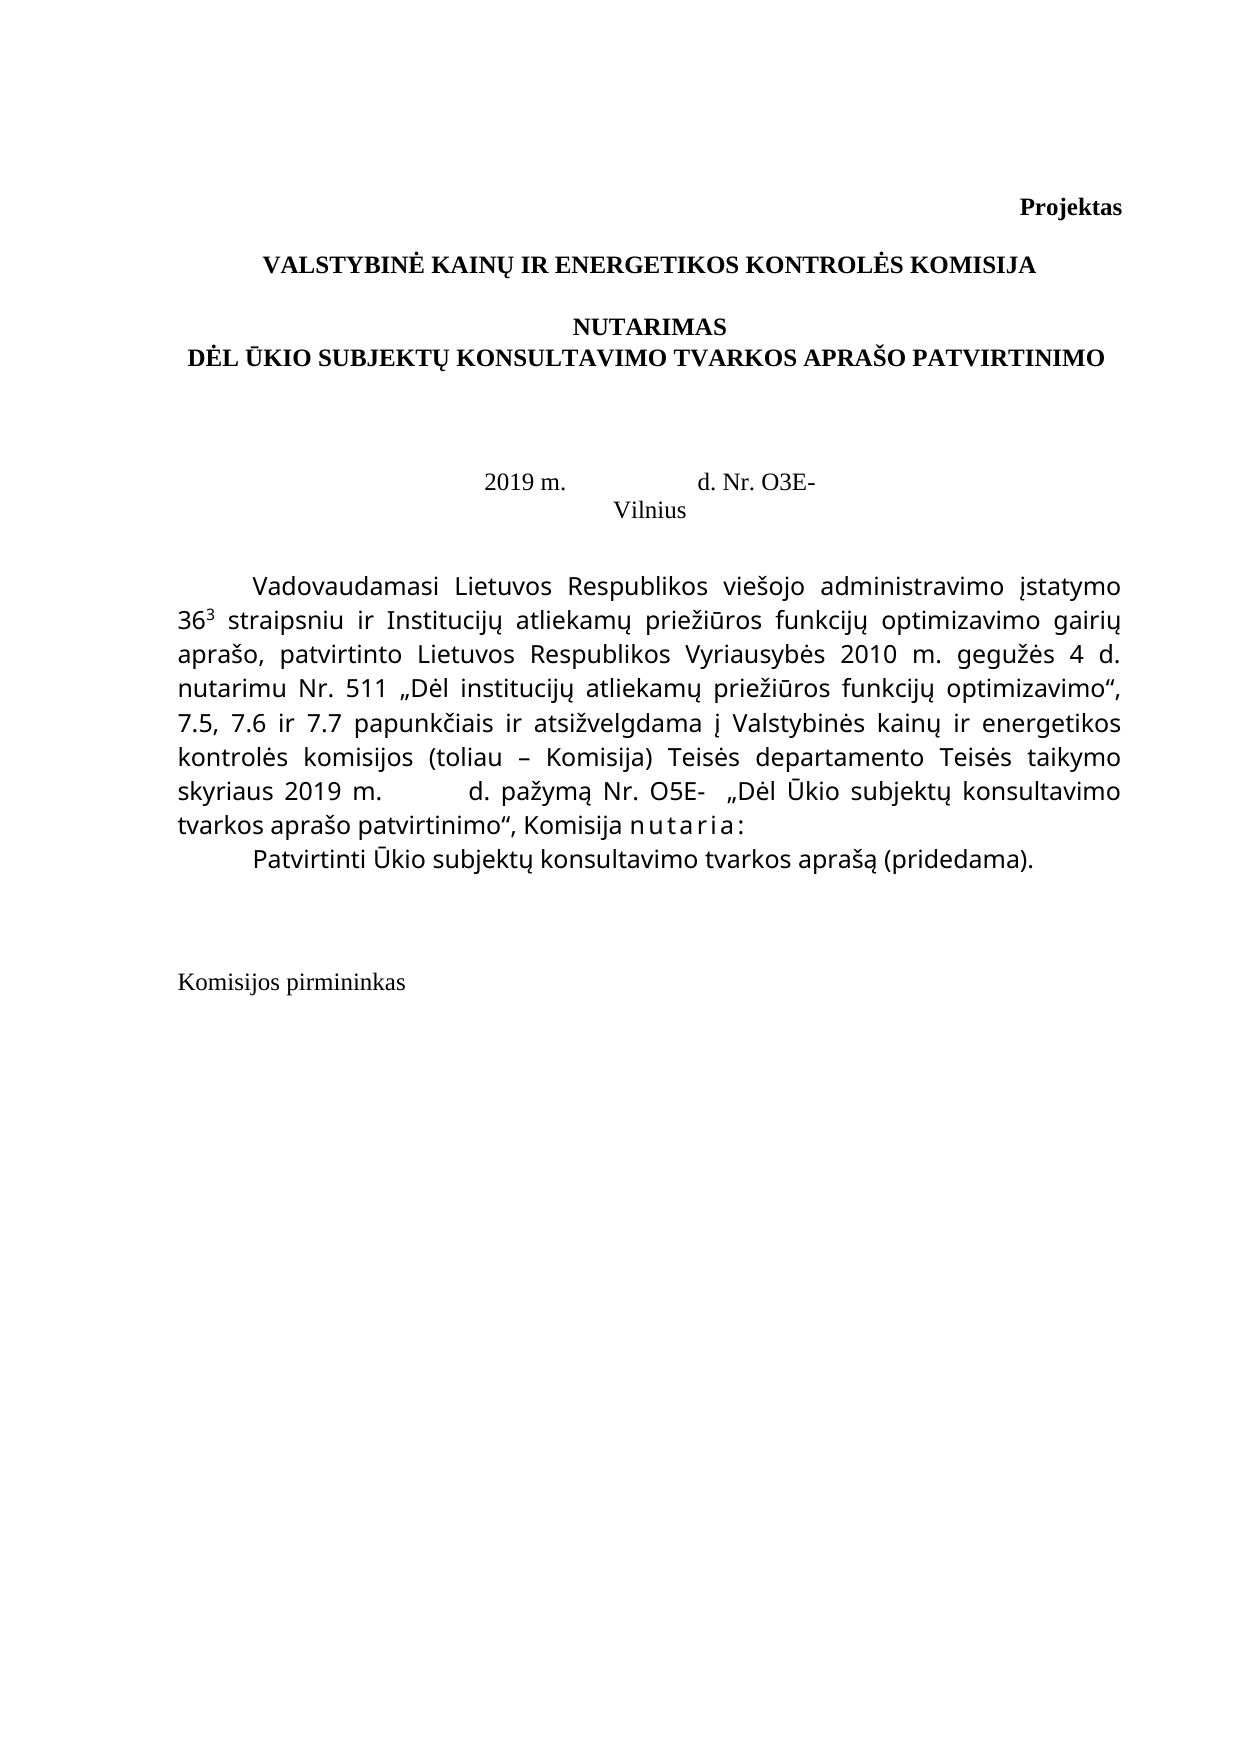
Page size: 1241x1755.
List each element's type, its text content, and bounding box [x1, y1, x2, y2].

text Vadovaudamasi Lietuvos Respublikos viešojo administravimo įstatymo 363 straipsniu ir Institucijų atliekamų priežiūros funkcijų optimizavimo gairių aprašo, patvirtinto Lietuvos Respublikos Vyriausybės 2010 m. gegužės 4 d. nutarimu Nr. 511 „Dėl institucijų atliekamų priežiūros funkcijų optimizavimo“, 7.5, 7.6 ir 7.7 papunkčiais ir atsižvelgdama į Valstybinės kainų ir energetikos kontrolės komisijos (toliau – Komisija) Teisės departamento Teisės taikymo skyriaus 2019 m. d. pažymą Nr. O5E- „Dėl Ūkio subjektų konsultavimo tvarkos aprašo patvirtinimo“, Komisija nutaria: [177, 569, 1122, 841]
text Komisijos pirmininkas [177, 967, 1122, 996]
text Vilnius [177, 495, 1122, 524]
text NUTARIMAS [177, 312, 1122, 341]
text vALSTYBINĖ KAINŲ IR ENERGETIKOS KONTROLĖS KOMISIJA [177, 251, 1122, 279]
text 2019 m. d. Nr. O3E- [177, 467, 1122, 495]
text Patvirtinti Ūkio subjektų konsultavimo tvarkos aprašą (pridedama). [177, 841, 1122, 876]
text DĖL ūkio subjektų KONSULTAVIMO TVARKOS APRAŠO PATVIRTINIMO [177, 343, 1122, 372]
text Projektas [177, 192, 1122, 221]
